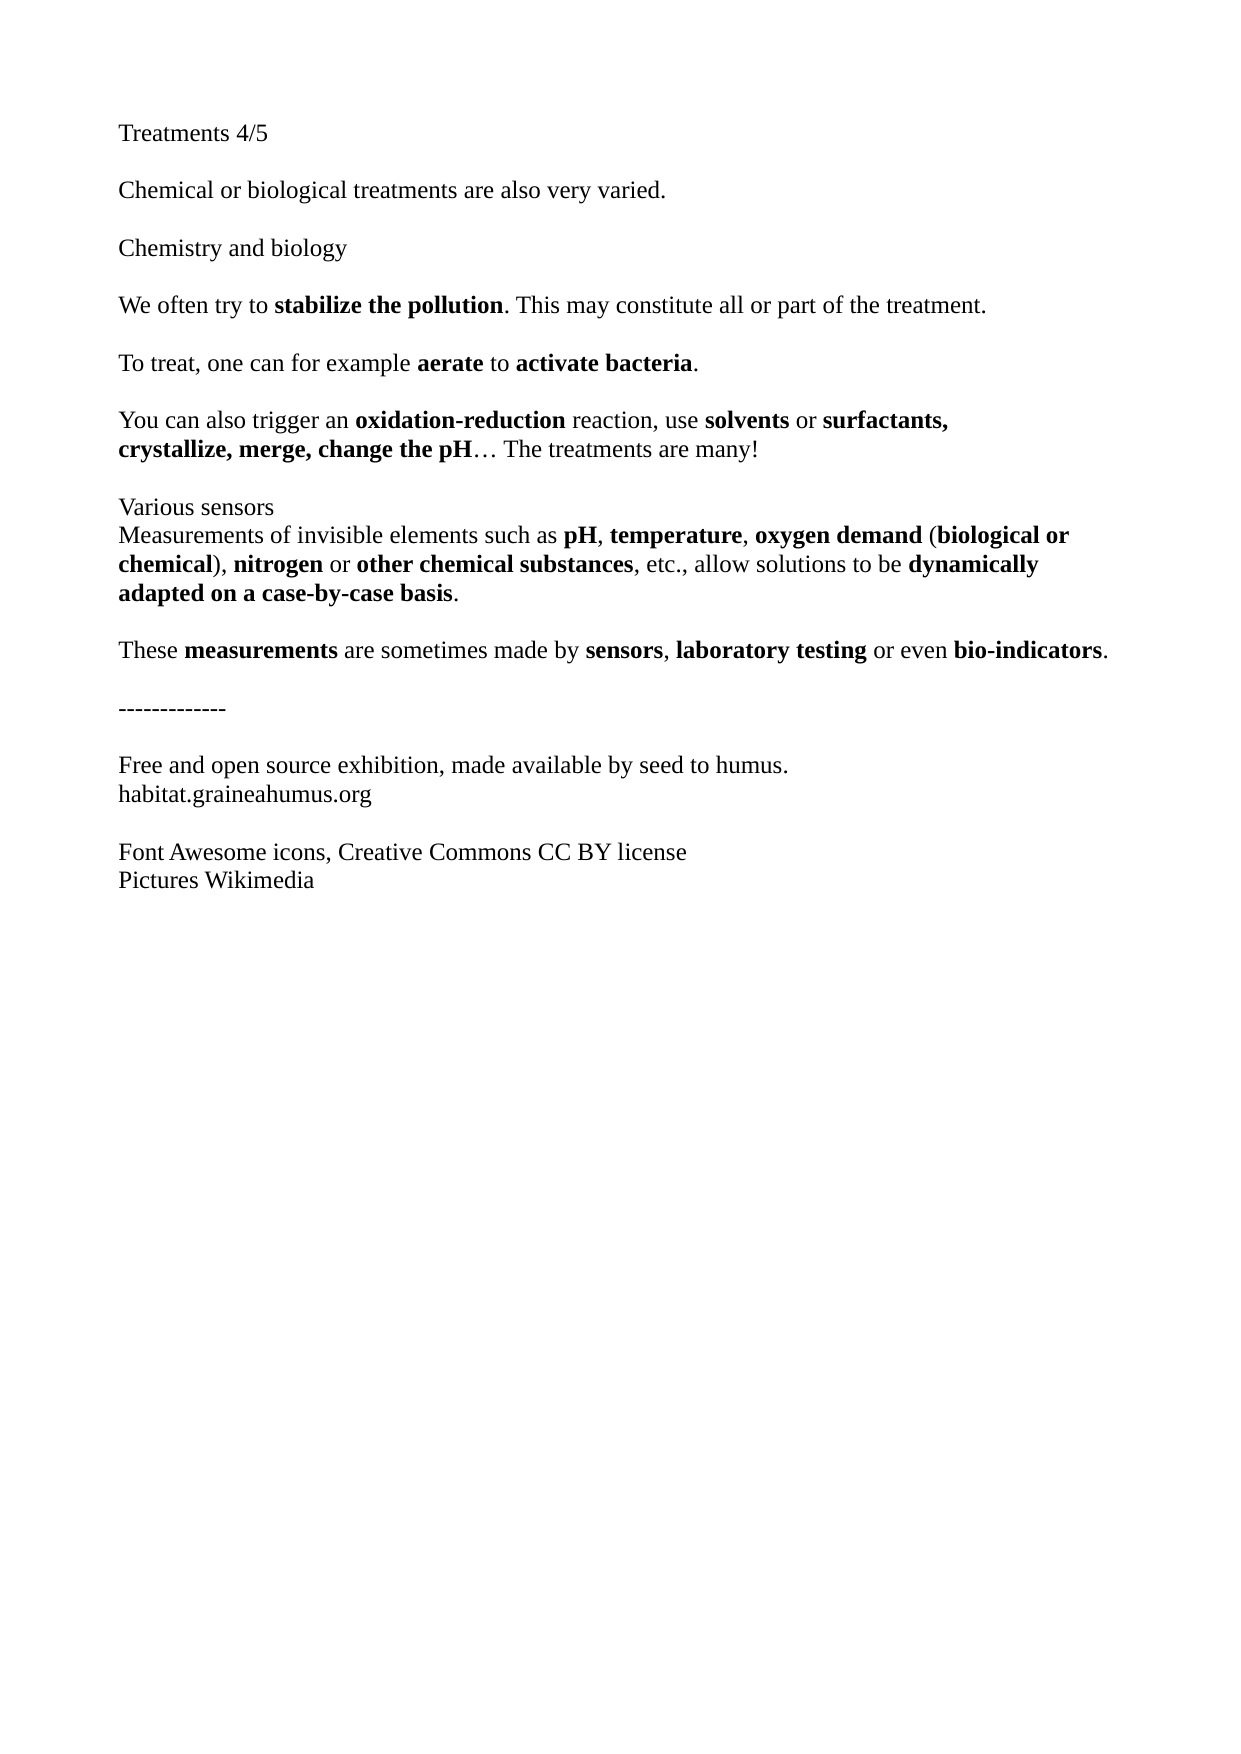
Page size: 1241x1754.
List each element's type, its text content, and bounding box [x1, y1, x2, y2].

text Chemical or biological treatments are also very varied. [118, 176, 1122, 204]
text Treatments 4/5 [118, 118, 1122, 147]
text habitat.graineahumus.org [118, 779, 1122, 808]
text To treat, one can for example aerate to activate bacteria. [118, 348, 1122, 377]
text Font Awesome icons, Creative Commons CC BY license [118, 837, 1122, 866]
text crystallize, merge, change the pH… The treatments are many! [118, 434, 1122, 463]
text Free and open source exhibition, made available by seed to humus. [118, 751, 1122, 779]
text These measurements are sometimes made by sensors, laboratory testing or even bio-indicators. [118, 636, 1122, 664]
text Measurements of invisible elements such as pH, temperature, oxygen demand (biological or chemical), nitrogen or other chemical substances, etc., allow solutions to be dynamically adapted on a case-by-case basis. [118, 521, 1122, 607]
text Chemistry and biology [118, 233, 1122, 262]
text We often try to stabilize the pollution. This may constitute all or part of the treatment. [118, 291, 1122, 319]
text Pictures Wikimedia [118, 866, 1122, 894]
text ------------- [118, 693, 1122, 722]
text Various sensors [118, 492, 1122, 521]
text You can also trigger an oxidation-reduction reaction, use solvents or surfactants, [118, 406, 1122, 434]
